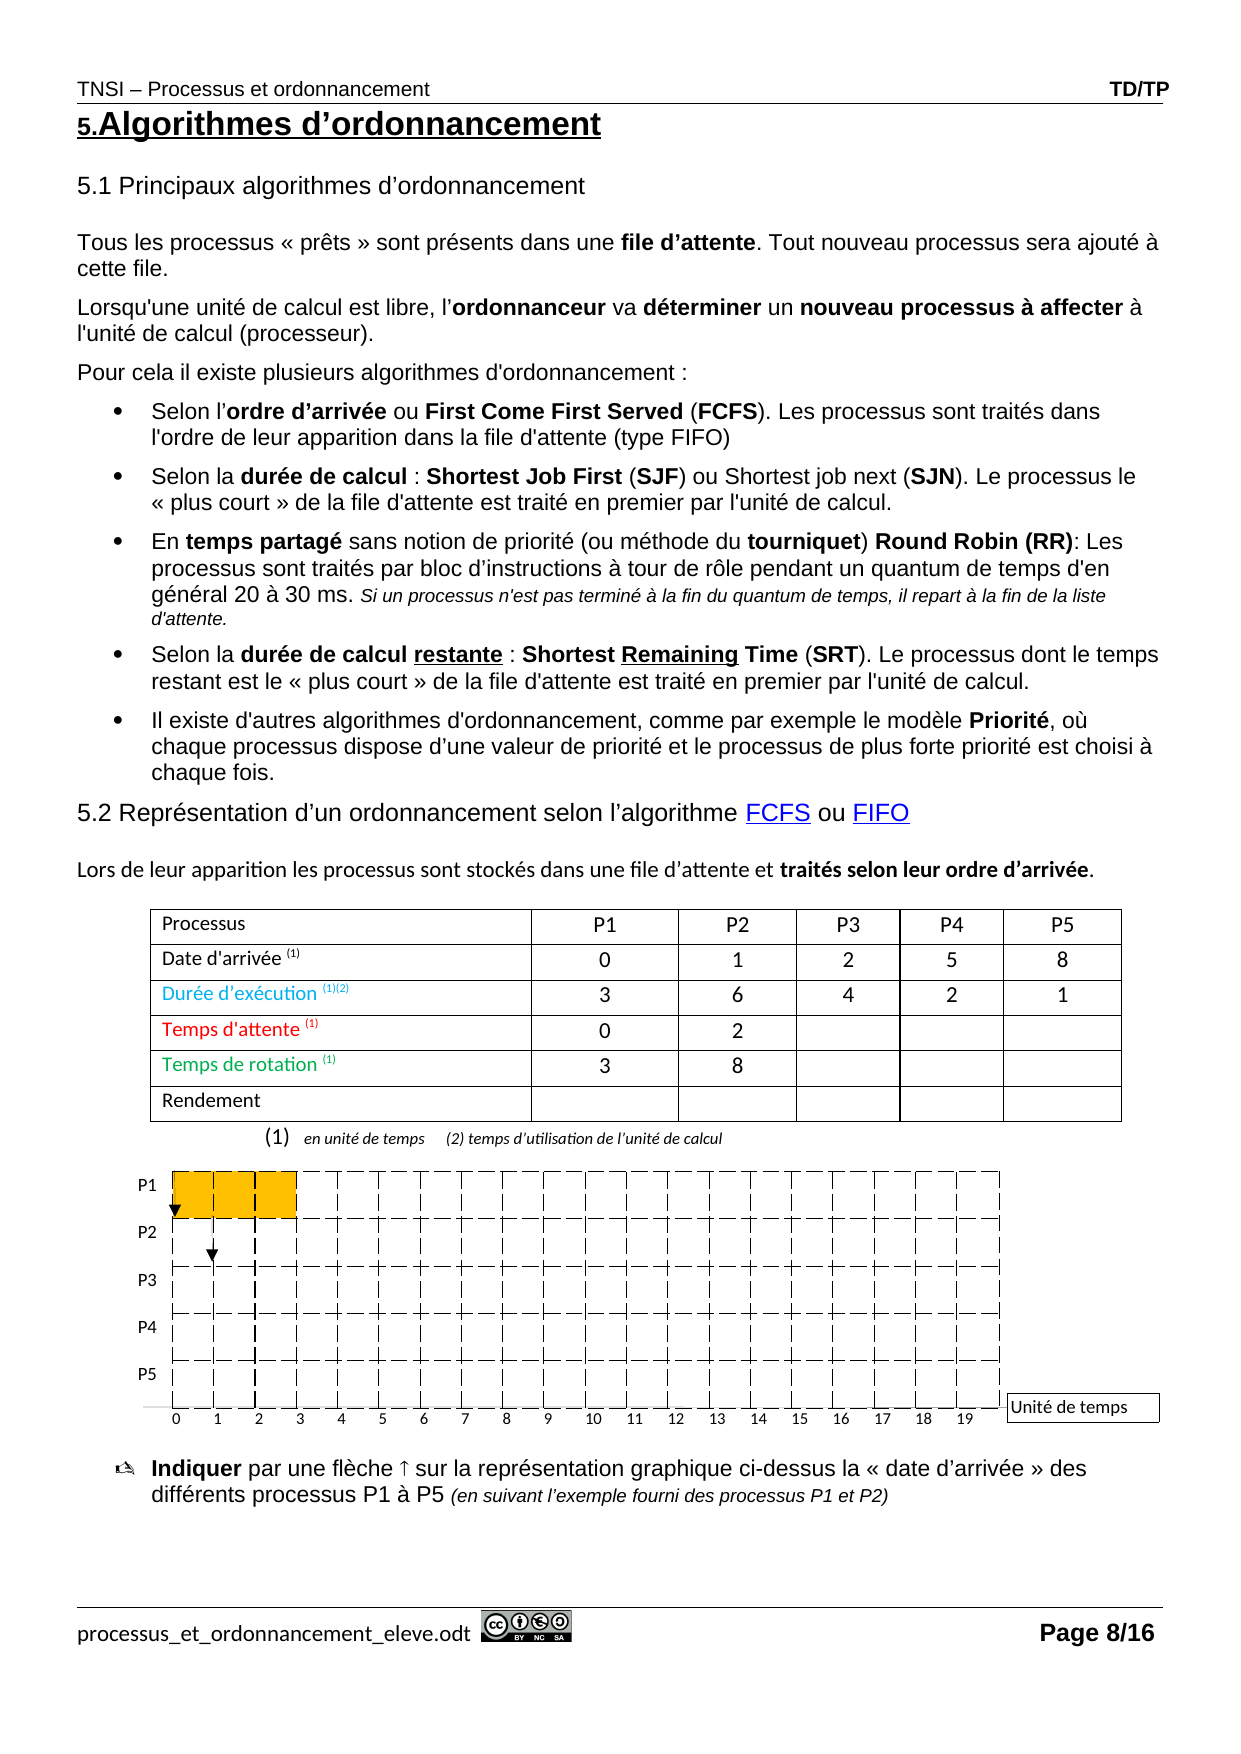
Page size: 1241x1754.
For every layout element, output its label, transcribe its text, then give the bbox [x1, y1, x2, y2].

table_header [420, 1171, 461, 1218]
table_header [874, 1171, 916, 1218]
table_header P3 [797, 910, 899, 944]
table_cell [255, 1266, 296, 1313]
table_cell [544, 1266, 585, 1313]
table_cell [833, 1360, 874, 1407]
table_cell Temps d'attente (1) [151, 1016, 531, 1050]
table_header [957, 1171, 999, 1218]
table_cell [874, 1313, 916, 1360]
table_cell [709, 1218, 750, 1266]
table_cell [957, 1266, 999, 1313]
table_cell [627, 1360, 668, 1406]
table_cell 2 [797, 945, 899, 979]
table_cell P2 [126, 1218, 172, 1266]
table_cell [901, 1016, 1003, 1050]
list Selon la durée de calcul : Shortest Job First (SJF) ou Shortest job next (SJN). Le processus le « plus court » de la file d'attente est traité en premier par l'unité de calcul. [114, 463, 1163, 516]
table_cell [585, 1218, 627, 1266]
table_header P2 [679, 910, 796, 944]
table_cell [1004, 1051, 1121, 1086]
table_cell [255, 1360, 296, 1406]
table_header [585, 1171, 627, 1218]
table_cell 1 [679, 945, 796, 979]
table_cell [173, 1266, 214, 1313]
text 5.2 Représentation d’un ordonnancement selon l’algorithme FCFS ou FIFO [77, 798, 1163, 827]
table_cell P5 [126, 1360, 172, 1407]
table_cell [709, 1266, 750, 1313]
table_cell [797, 1016, 899, 1050]
table_cell 18 [916, 1408, 957, 1455]
table_cell [709, 1360, 750, 1407]
table_cell [338, 1266, 379, 1313]
picture [481, 1610, 572, 1642]
table_header P5 [1004, 910, 1121, 944]
list Selon la durée de calcul restante : Shortest Remaining Time (SRT). Le processus dont le temps restant est le « plus court » de la file d'attente est traité en premier par l'unité de calcul. [114, 641, 1163, 694]
table_cell [420, 1218, 461, 1266]
text Lorsqu'une unité de calcul est libre, l’ordonnanceur va déterminer un nouveau processus à affecter à l'unité de calcul (processeur). [77, 294, 1163, 346]
table_cell [792, 1360, 833, 1407]
table_cell 4 [338, 1408, 379, 1455]
table_cell [379, 1313, 420, 1360]
table_cell 19 [957, 1408, 999, 1455]
table_cell [797, 1051, 899, 1086]
table_cell [874, 1218, 916, 1266]
table_cell [901, 1087, 1003, 1121]
table_cell [420, 1360, 461, 1406]
table_cell [668, 1266, 709, 1313]
text Lors de leur apparition les processus sont stockés dans une file d’attente et traités selon leur ordre d’arrivée. [77, 856, 1163, 884]
table_cell [585, 1266, 627, 1313]
table_cell [833, 1313, 874, 1360]
table_cell Rendement [151, 1087, 531, 1121]
table_cell 3 [532, 1051, 678, 1086]
table_cell 5 [379, 1408, 420, 1455]
table_cell [338, 1218, 379, 1266]
table_cell 13 [709, 1408, 750, 1455]
table_cell [1004, 1087, 1121, 1121]
table_cell [957, 1313, 999, 1360]
table_cell [668, 1313, 709, 1360]
table_cell [503, 1218, 544, 1266]
table_cell [668, 1360, 709, 1407]
table_cell Temps de rotation (1) [151, 1051, 531, 1086]
table_header [916, 1171, 957, 1218]
table_cell [296, 1313, 337, 1360]
table_header [627, 1171, 668, 1218]
table_header [544, 1171, 585, 1218]
table_cell Durée d’exécution (1)(2) [151, 981, 531, 1015]
table_cell 1 [1004, 981, 1121, 1015]
table_cell [420, 1313, 461, 1360]
table_cell [503, 1313, 544, 1360]
table_cell 10 [585, 1408, 627, 1455]
table_header [750, 1171, 792, 1218]
table_cell [709, 1313, 750, 1360]
table_cell [379, 1218, 420, 1266]
table_cell [338, 1313, 379, 1360]
table_cell [544, 1313, 585, 1360]
table_cell 2 [901, 981, 1003, 1015]
table_cell 2 [679, 1016, 796, 1050]
table_cell 12 [668, 1408, 709, 1455]
table_cell [792, 1313, 833, 1360]
list Indiquer par une flèche  sur la représentation graphique ci-dessus la « date d’arrivée » des différents processus P1 à P5 (en suivant l’exemple fourni des processus P1 et P2) [114, 1455, 1163, 1507]
table_cell [833, 1218, 874, 1266]
table_cell [792, 1266, 833, 1313]
table_header [214, 1171, 255, 1218]
table_cell P3 [126, 1266, 172, 1313]
table_cell 9 [544, 1408, 585, 1455]
table_cell [874, 1360, 916, 1407]
table_header P4 [901, 910, 1003, 944]
table_cell [461, 1218, 503, 1266]
table_header [379, 1171, 420, 1218]
table_cell 3 [532, 981, 678, 1015]
table_header [668, 1171, 709, 1218]
table_cell [255, 1313, 296, 1360]
table_cell 11 [627, 1408, 668, 1455]
table_cell [503, 1360, 544, 1406]
table_cell [503, 1266, 544, 1313]
table_header [296, 1171, 337, 1218]
table_cell 8 [503, 1408, 544, 1455]
table_cell [296, 1360, 337, 1406]
table_cell [916, 1266, 957, 1313]
table_cell [296, 1218, 337, 1266]
table_cell 3 [296, 1408, 337, 1455]
table_cell [901, 1051, 1003, 1086]
table_header [173, 1171, 214, 1218]
table_header Processus [151, 910, 531, 944]
table_cell [627, 1218, 668, 1266]
text Pour cela il existe plusieurs algorithmes d'ordonnancement : [77, 359, 1163, 385]
table_cell [679, 1087, 796, 1121]
table_cell [957, 1360, 999, 1407]
table_cell [792, 1218, 833, 1266]
table_cell [173, 1360, 214, 1406]
table_cell [750, 1218, 792, 1266]
table_cell 6 [420, 1408, 461, 1455]
table_cell [585, 1360, 627, 1406]
table_cell [916, 1360, 957, 1407]
table_cell [214, 1218, 255, 1266]
table_cell P4 [126, 1313, 172, 1360]
table_cell [833, 1266, 874, 1313]
table_header [338, 1171, 379, 1218]
table_header [461, 1171, 503, 1218]
table_header P1 [532, 910, 678, 944]
table_cell 0 [532, 1016, 678, 1050]
table_cell 14 [750, 1408, 792, 1455]
table_cell [627, 1266, 668, 1313]
table_cell [126, 1408, 172, 1455]
text 5.1 Principaux algorithmes d’ordonnancement [77, 171, 1163, 200]
table_cell [627, 1313, 668, 1360]
list En temps partagé sans notion de priorité (ou méthode du tourniquet) Round Robin (RR): Les processus sont traités par bloc d’instructions à tour de rôle pendant un quantum de temps d'en général 20 à 30 ms. Si un processus n'est pas terminé à la fin du quantum de temps, il repart à la fin de la liste d'attente. [114, 528, 1163, 629]
table_cell [255, 1218, 296, 1266]
table_cell 17 [874, 1408, 916, 1455]
table_cell [214, 1266, 255, 1313]
table_cell [296, 1266, 337, 1313]
table_cell [874, 1266, 916, 1313]
table_header P1 [126, 1171, 172, 1218]
table_cell [379, 1266, 420, 1313]
table_cell 8 [679, 1051, 796, 1086]
table_cell [214, 1313, 255, 1360]
table_cell [750, 1313, 792, 1360]
table_header [833, 1171, 874, 1218]
table_cell 4 [797, 981, 899, 1015]
table_cell 15 [792, 1408, 833, 1455]
table_cell [916, 1218, 957, 1266]
table_header [255, 1171, 296, 1218]
table_cell [173, 1218, 213, 1266]
table_cell [750, 1266, 792, 1313]
list Il existe d'autres algorithmes d'ordonnancement, comme par exemple le modèle Priorité, où chaque processus dispose d’une valeur de priorité et le processus de plus forte priorité est choisi à chaque fois. [114, 707, 1163, 786]
table_cell [461, 1266, 503, 1313]
table_cell [1004, 1016, 1121, 1050]
table_cell [957, 1218, 999, 1266]
table_cell [173, 1313, 214, 1360]
table_cell [461, 1360, 503, 1406]
table_cell [420, 1266, 461, 1313]
list Selon l’ordre d’arrivée ou First Come First Served (FCFS). Les processus sont traités dans l'ordre de leur apparition dans la file d'attente (type FIFO) [114, 398, 1163, 451]
table_cell [750, 1360, 792, 1407]
list Algorithmes d’ordonnancement [77, 104, 1163, 142]
table_cell [797, 1087, 899, 1121]
table_cell [461, 1313, 503, 1360]
table_header [709, 1171, 750, 1218]
table_header [792, 1171, 833, 1218]
table_cell 0 [532, 945, 678, 979]
text Tous les processus « prêts » sont présents dans une file d’attente. Tout nouveau processus sera ajouté à cette file. [77, 228, 1163, 281]
table_cell 2 [255, 1408, 296, 1455]
table_cell [379, 1360, 420, 1406]
table_cell [544, 1360, 585, 1406]
table_cell 16 [833, 1408, 874, 1455]
table_cell 1 [214, 1408, 255, 1455]
table_cell [668, 1218, 709, 1266]
table_cell [544, 1218, 585, 1266]
table_cell [585, 1313, 627, 1360]
table_cell 7 [461, 1408, 503, 1455]
table_cell 6 [679, 981, 796, 1015]
table_cell [532, 1087, 678, 1121]
table_cell Date d'arrivée (1) [151, 945, 531, 979]
list Unité de temps [1010, 1395, 1156, 1418]
table_cell [338, 1360, 379, 1406]
table_cell 8 [1004, 945, 1121, 979]
table_cell [214, 1360, 255, 1406]
list en unité de temps (2) temps d’utilisation de l’unité de calcul [264, 1122, 1163, 1150]
table_cell 0 [173, 1408, 214, 1455]
table_cell [916, 1313, 957, 1360]
table_header [503, 1171, 544, 1218]
table_cell 5 [901, 945, 1003, 979]
